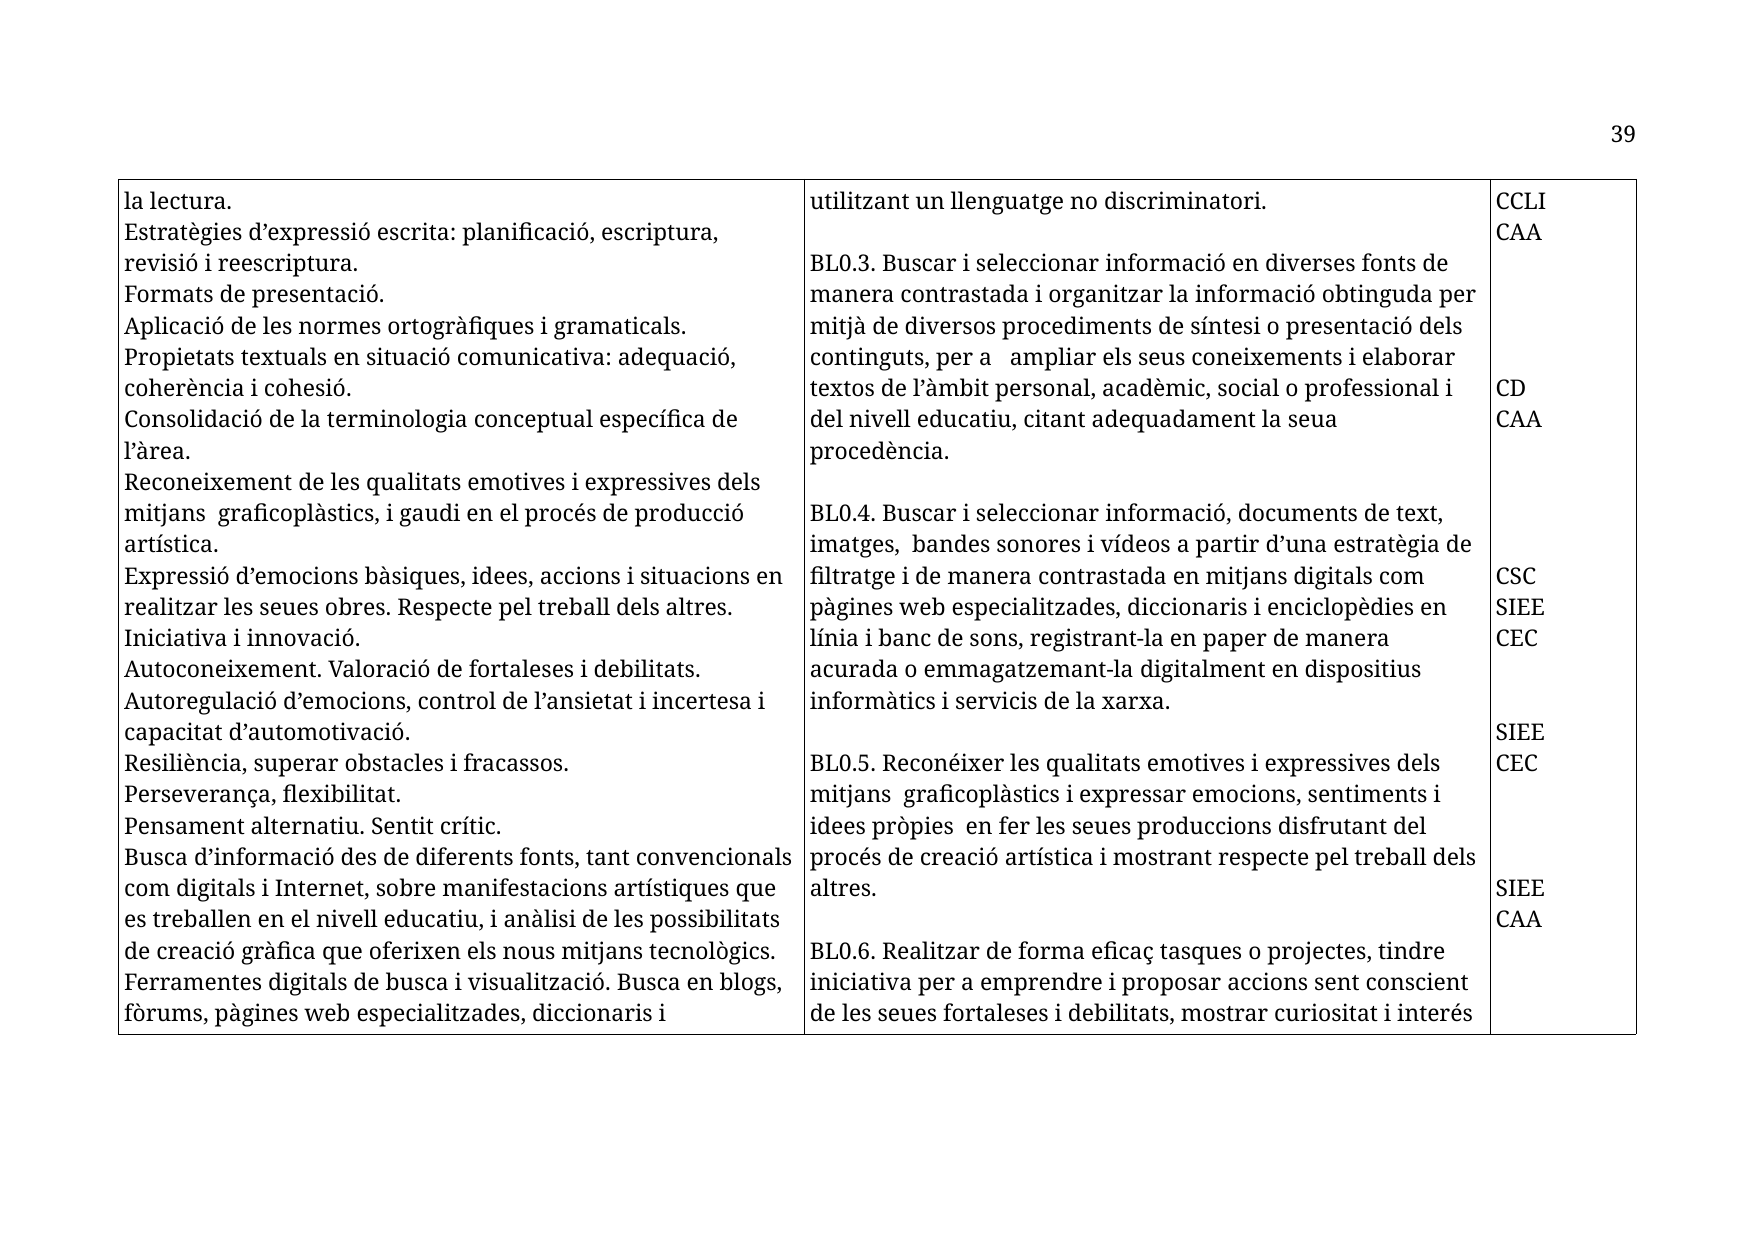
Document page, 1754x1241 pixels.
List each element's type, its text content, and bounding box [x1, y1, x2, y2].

table_cell CCLI CAA CD CAA CSC SIEE CEC SIEE CEC SIEE CAA [1491, 180, 1636, 1034]
table_cell utilitzant un llenguatge no discriminatori. BL0.3. Buscar i seleccionar informació en diverses fonts de manera contrastada i organitzar la informació obtinguda per mitjà de diversos procediments de síntesi o presentació dels continguts, per a ampliar els seus coneixements i elaborar textos de l’àmbit personal, acadèmic, social o professional i del nivell educatiu, citant adequadament la seua procedència. BL0.4. Buscar i seleccionar informació, documents de text, imatges, bandes sonores i vídeos a partir d’una estratègia de filtratge i de manera contrastada en mitjans digitals com pàgines web especialitzades, diccionaris i enciclopèdies en línia i banc de sons, registrant-la en paper de manera acurada o emmagatzemant-la digitalment en dispositius informàtics i servicis de la xarxa. BL0.5. Reconéixer les qualitats emotives i expressives dels mitjans graficoplàstics i expressar emocions, sentiments i idees pròpies en fer les seues produccions disfrutant del procés de creació artística i mostrant respecte pel treball dels altres. BL0.6. Realitzar de forma eficaç tasques o projectes, tindre iniciativa per a emprendre i proposar accions sent conscient de les seues fortaleses i debilitats, mostrar curiositat i interés [805, 180, 1490, 1034]
table_cell la lectura. Estratègies d’expressió escrita: planificació, escriptura, revisió i reescriptura. Formats de presentació. Aplicació de les normes ortogràfiques i gramaticals. Propietats textuals en situació comunicativa: adequació, coherència i cohesió. Consolidació de la terminologia conceptual específica de l’àrea. Reconeixement de les qualitats emotives i expressives dels mitjans graficoplàstics, i gaudi en el procés de producció artística. Expressió d’emocions bàsiques, idees, accions i situacions en realitzar les seues obres. Respecte pel treball dels altres. Iniciativa i innovació. Autoconeixement. Valoració de fortaleses i debilitats. Autoregulació d’emocions, control de l’ansietat i incertesa i capacitat d’automotivació. Resiliència, superar obstacles i fracassos. Perseverança, flexibilitat. Pensament alternatiu. Sentit crític. Busca d’informació des de diferents fonts, tant convencionals com digitals i Internet, sobre manifestacions artístiques que es treballen en el nivell educatiu, i anàlisi de les possibilitats de creació gràfica que oferixen els nous mitjans tecnològics. Ferramentes digitals de busca i visualització. Busca en blogs, fòrums, pàgines web especialitzades, diccionaris i [119, 180, 804, 1034]
